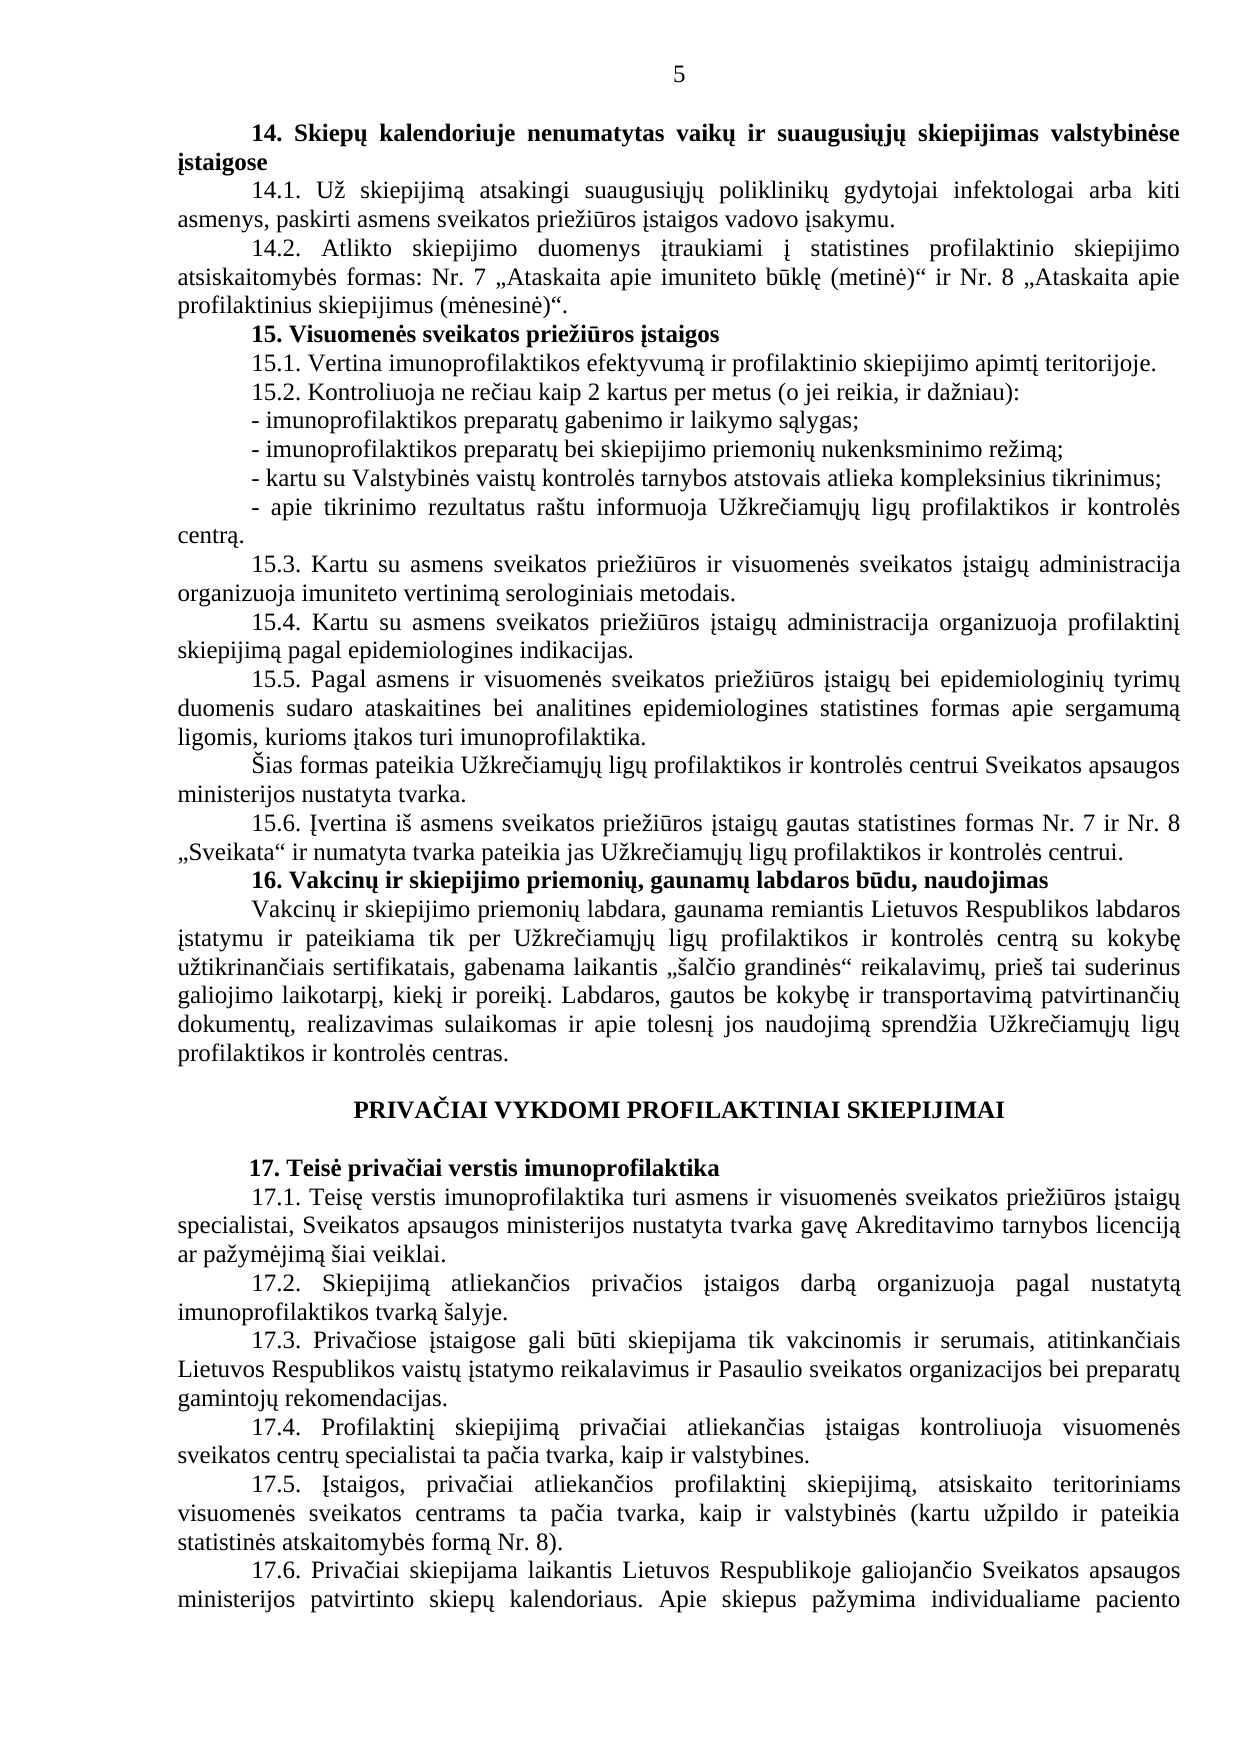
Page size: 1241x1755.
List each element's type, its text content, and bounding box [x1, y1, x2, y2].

text 15.2. Kontroliuoja ne rečiau kaip 2 kartus per metus (o jei reikia, ir dažniau): [177, 377, 1181, 406]
text 14.1. Už skiepijimą atsakingi suaugusiųjų poliklinikų gydytojai infektologai arba kiti asmenys, paskirti asmens sveikatos priežiūros įstaigos vadovo įsakymu. [177, 176, 1181, 233]
text 15.1. Vertina imunoprofilaktikos efektyvumą ir profilaktinio skiepijimo apimtį teritorijoje. [177, 348, 1181, 377]
text - imunoprofilaktikos preparatų gabenimo ir laikymo sąlygas; [177, 406, 1181, 434]
text Vakcinų ir skiepijimo priemonių labdara, gaunama remiantis Lietuvos Respublikos labdaros įstatymu ir pateikiama tik per Užkrečiamųjų ligų profilaktikos ir kontrolės centrą su kokybę užtikrinančiais sertifikatais, gabenama laikantis „šalčio grandinės“ reikalavimų, prieš tai suderinus galiojimo laikotarpį, kiekį ir poreikį. Labdaros, gautos be kokybę ir transportavimą patvirtinančių dokumentų, realizavimas sulaikomas ir apie tolesnį jos naudojimą sprendžia Užkrečiamųjų ligų profilaktikos ir kontrolės centras. [177, 894, 1181, 1067]
text 15.4. Kartu su asmens sveikatos priežiūros įstaigų administracija organizuoja profilaktinį skiepijimą pagal epidemiologines indikacijas. [177, 607, 1181, 664]
text 16. Vakcinų ir skiepijimo priemonių, gaunamų labdaros būdu, naudojimas [177, 866, 1181, 894]
text - imunoprofilaktikos preparatų bei skiepijimo priemonių nukenksminimo režimą; [177, 434, 1181, 463]
text 17.2. Skiepijimą atliekančios privačios įstaigos darbą organizuoja pagal nustatytą imunoprofilaktikos tvarką šalyje. [177, 1268, 1181, 1326]
text Privačiai vykdomi profilaktiniai skiepijimai [177, 1096, 1181, 1124]
text 15.3. Kartu su asmens sveikatos priežiūros ir visuomenės sveikatos įstaigų administracija organizuoja imuniteto vertinimą serologiniais metodais. [177, 549, 1181, 607]
text 17.6. Privačiai skiepijama laikantis Lietuvos Respublikoje galiojančio Sveikatos apsaugos ministerijos patvirtinto skiepų kalendoriaus. Apie skiepus pažymima individualiame paciento [177, 1556, 1181, 1613]
text 15. Visuomenės sveikatos priežiūros įstaigos [177, 319, 1181, 348]
text 15.5. Pagal asmens ir visuomenės sveikatos priežiūros įstaigų bei epidemiologinių tyrimų duomenis sudaro ataskaitines bei analitines epidemiologines statistines formas apie sergamumą ligomis, kurioms įtakos turi imunoprofilaktika. [177, 664, 1181, 751]
text 17.4. Profilaktinį skiepijimą privačiai atliekančias įstaigas kontroliuoja visuomenės sveikatos centrų specialistai ta pačia tvarka, kaip ir valstybines. [177, 1412, 1181, 1469]
text 14. Skiepų kalendoriuje nenumatytas vaikų ir suaugusiųjų skiepijimas valstybinėse įstaigose [177, 118, 1181, 176]
text 14.2. Atlikto skiepijimo duomenys įtraukiami į statistines profilaktinio skiepijimo atsiskaitomybės formas: Nr. 7 „Ataskaita apie imuniteto būklę (metinė)“ ir Nr. 8 „Ataskaita apie profilaktinius skiepijimus (mėnesinė)“. [177, 233, 1181, 319]
text 17.5. Įstaigos, privačiai atliekančios profilaktinį skiepijimą, atsiskaito teritoriniams visuomenės sveikatos centrams ta pačia tvarka, kaip ir valstybinės (kartu užpildo ir pateikia statistinės atskaitomybės formą Nr. 8). [177, 1469, 1181, 1556]
text 15.6. Įvertina iš asmens sveikatos priežiūros įstaigų gautas statistines formas Nr. 7 ir Nr. 8 „Sveikata“ ir numatyta tvarka pateikia jas Užkrečiamųjų ligų profilaktikos ir kontrolės centrui. [177, 808, 1181, 866]
text 17.3. Privačiose įstaigose gali būti skiepijama tik vakcinomis ir serumais, atitinkančiais Lietuvos Respublikos vaistų įstatymo reikalavimus ir Pasaulio sveikatos organizacijos bei preparatų gamintojų rekomendacijas. [177, 1326, 1181, 1412]
text - kartu su Valstybinės vaistų kontrolės tarnybos atstovais atlieka kompleksinius tikrinimus; [177, 463, 1181, 492]
text 17.1. Teisę verstis imunoprofilaktika turi asmens ir visuomenės sveikatos priežiūros įstaigų specialistai, Sveikatos apsaugos ministerijos nustatyta tvarka gavę Akreditavimo tarnybos licenciją ar pažymėjimą šiai veiklai. [177, 1182, 1181, 1268]
text 17. Teisė privačiai verstis imunoprofilaktika [171, 1153, 1181, 1182]
text Šias formas pateikia Užkrečiamųjų ligų profilaktikos ir kontrolės centrui Sveikatos apsaugos ministerijos nustatyta tvarka. [177, 751, 1181, 808]
text - apie tikrinimo rezultatus raštu informuoja Užkrečiamųjų ligų profilaktikos ir kontrolės centrą. [177, 492, 1181, 549]
